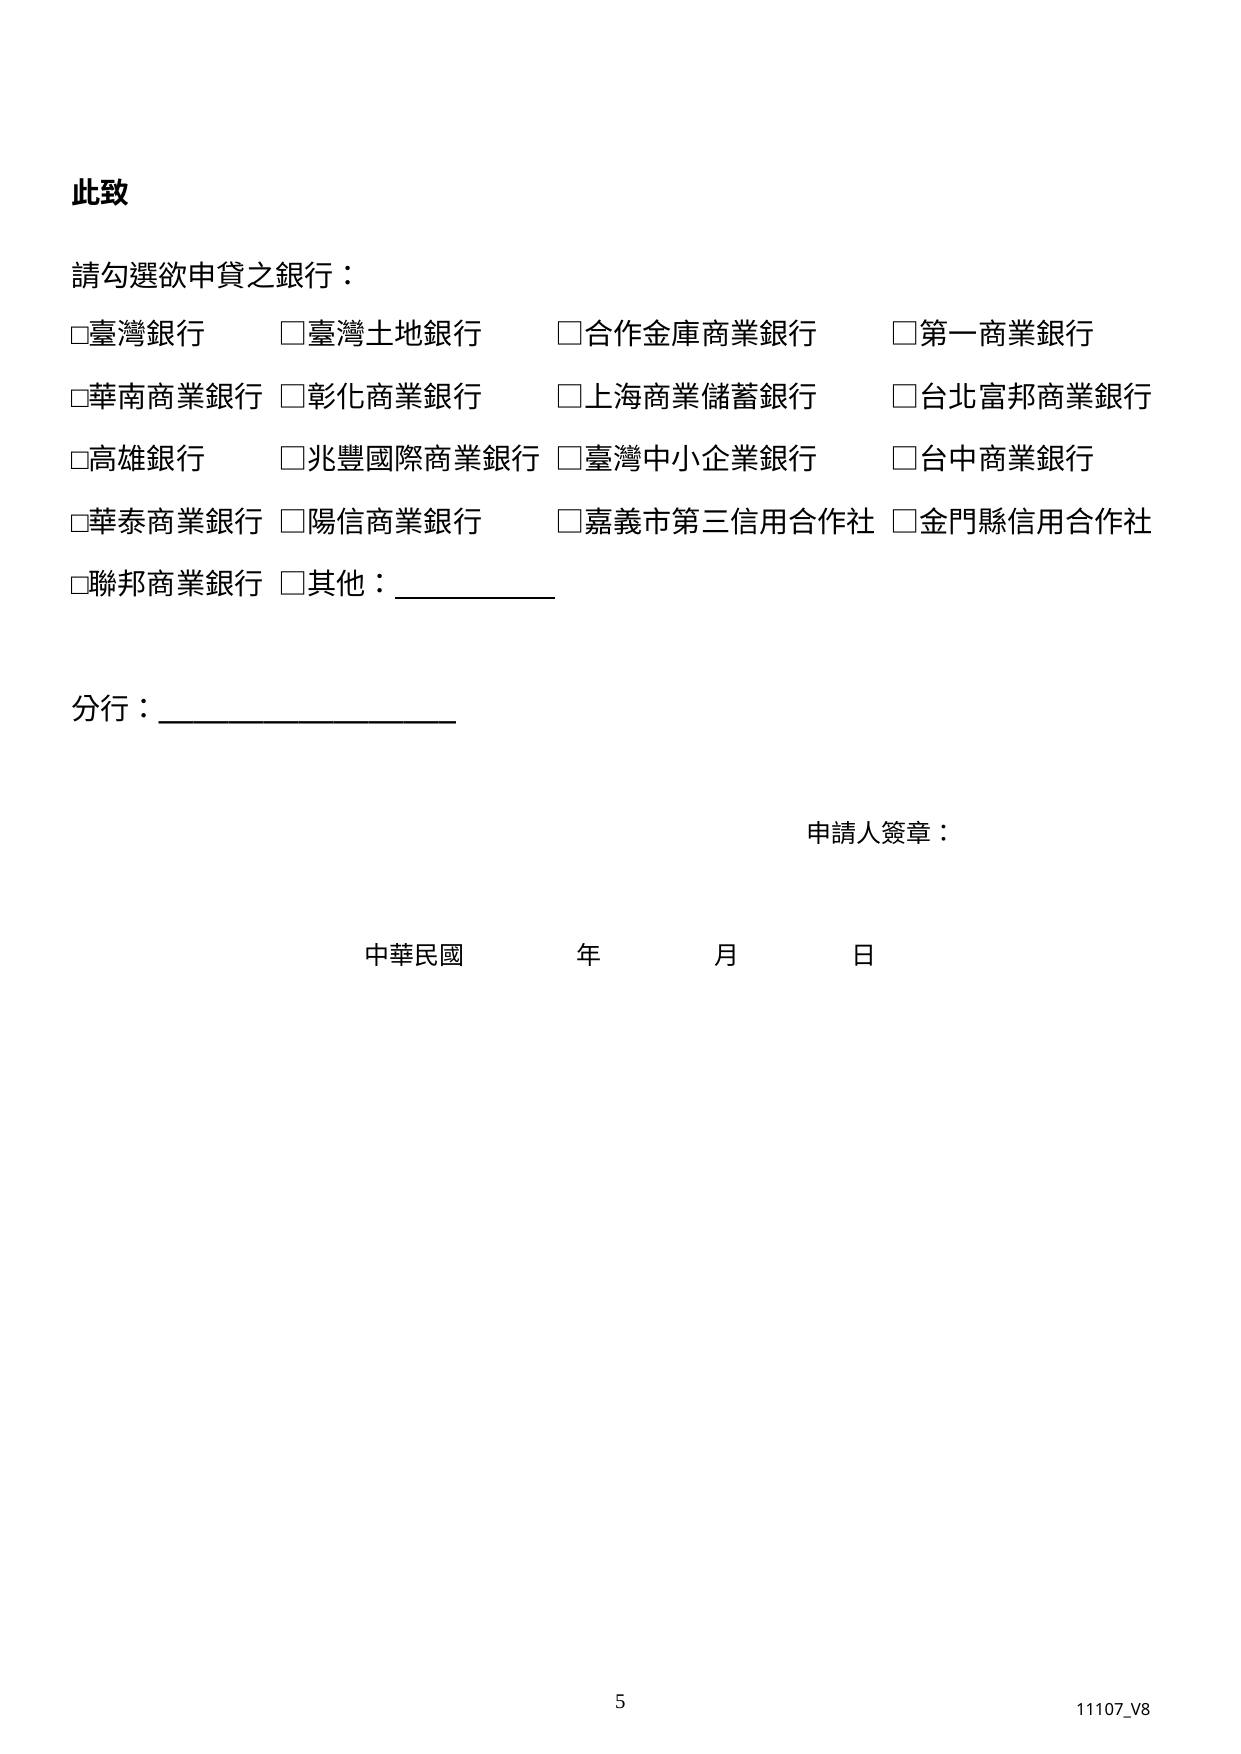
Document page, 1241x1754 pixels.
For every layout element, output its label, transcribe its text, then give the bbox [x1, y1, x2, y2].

text □華泰商業銀行 □陽信商業銀行 □嘉義市第三信用合作社 □金門縣信用合作社 [71, 482, 1169, 545]
text □臺灣銀行 □臺灣土地銀行 □合作金庫商業銀行 □第一商業銀行 [71, 295, 1169, 357]
text 分行：_________________ [71, 670, 1169, 732]
text □華南商業銀行 □彰化商業銀行 □上海商業儲蓄銀行 □台北富邦商業銀行 [71, 357, 1169, 420]
text □高雄銀行 □兆豐國際商業銀行 □臺灣中小企業銀行 □台中商業銀行 [71, 420, 1169, 482]
text 此致 [71, 170, 1169, 211]
text 中華民國 年 月 日 [71, 912, 1169, 975]
text 請勾選欲申貸之銀行： [71, 253, 1169, 295]
text 申請人簽章： [71, 813, 1169, 850]
text □聯邦商業銀行 □其他： [71, 545, 1169, 607]
